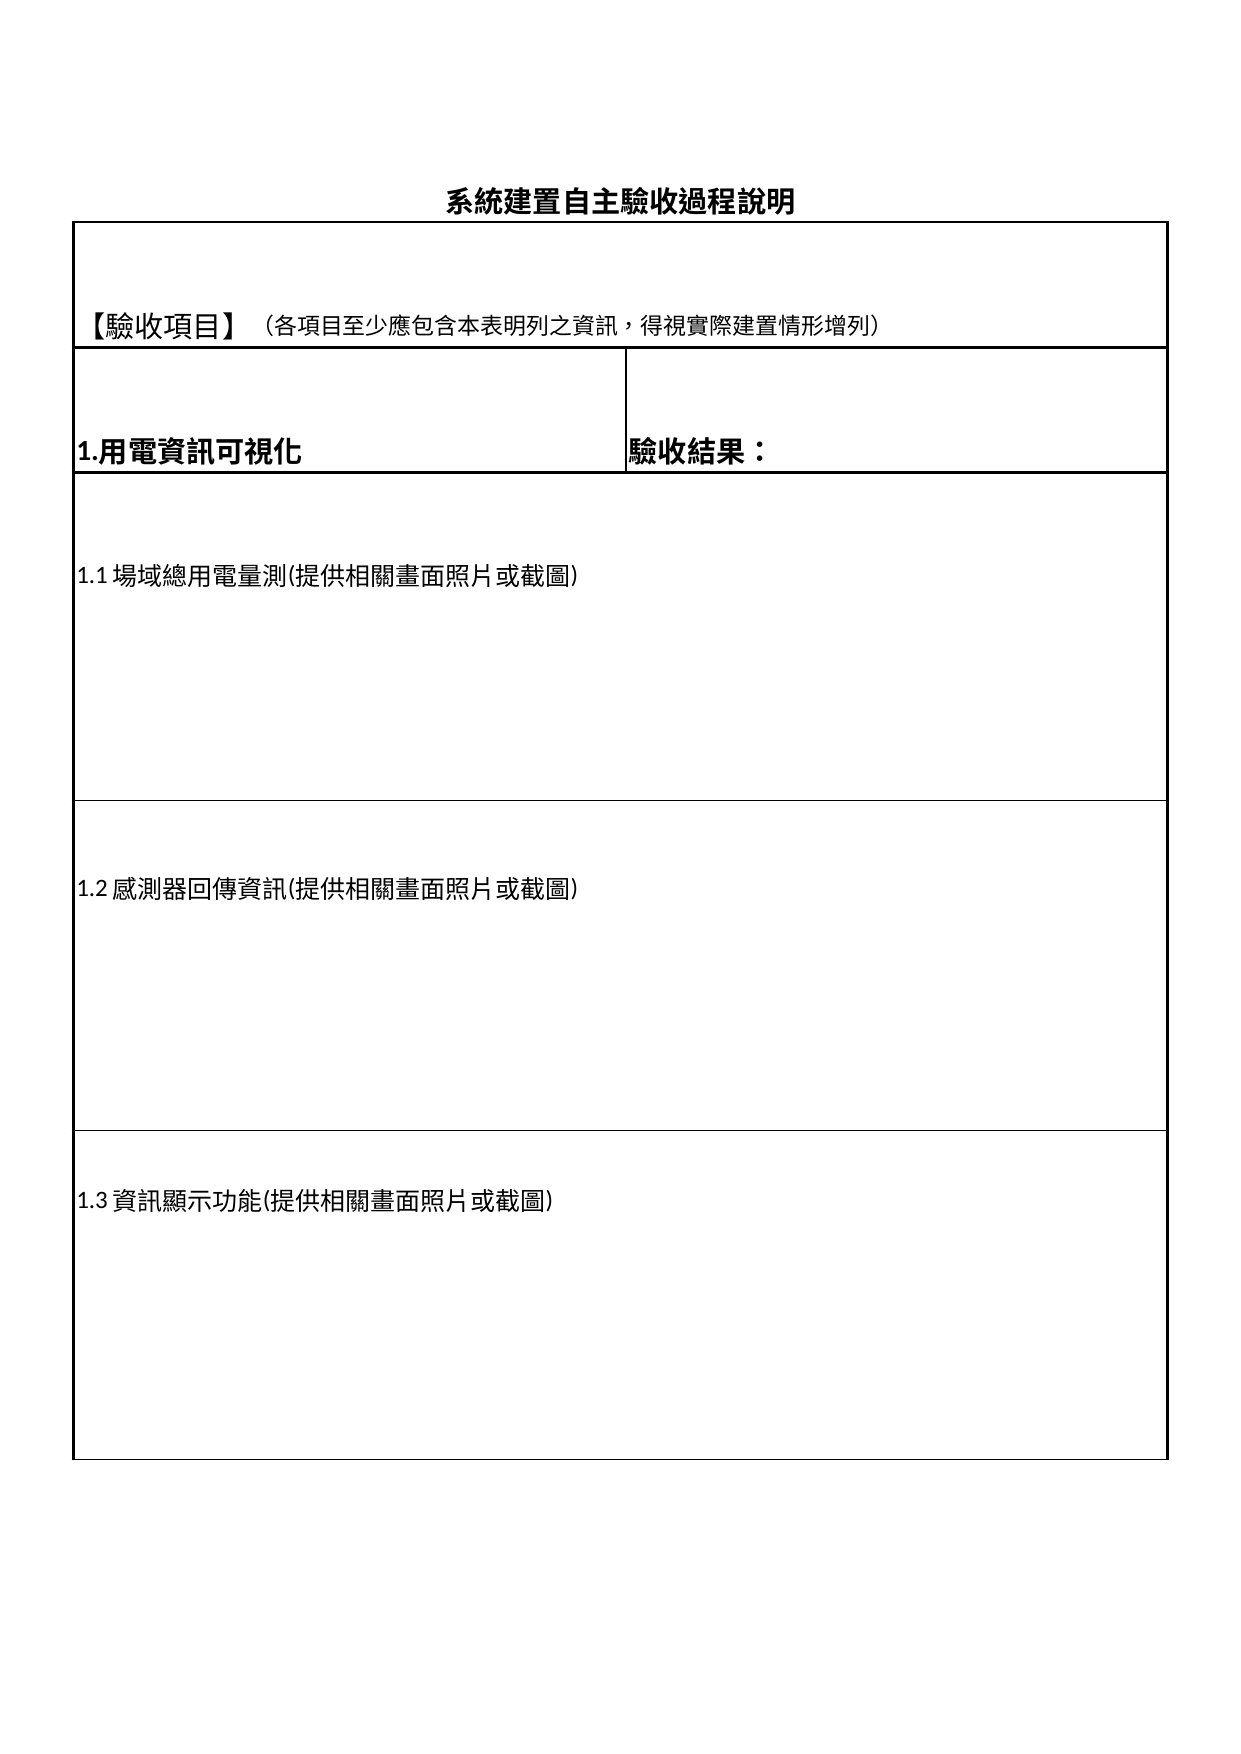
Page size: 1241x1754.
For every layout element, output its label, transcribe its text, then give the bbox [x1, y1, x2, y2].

table_header 【驗收項目】（各項目至少應包含本表明列之資訊，得視實際建置情形增列） [75, 223, 1166, 346]
table_cell 1.用電資訊可視化 [75, 349, 625, 471]
table_cell 驗收結果： [627, 349, 1166, 471]
table_cell 1.2感測器回傳資訊(提供相關畫面照片或截圖) [75, 801, 1166, 1130]
table_cell 1.3資訊顯示功能(提供相關畫面照片或截圖) [75, 1131, 1166, 1459]
table_cell 1.1場域總用電量測(提供相關畫面照片或截圖) [75, 474, 1166, 800]
text 系統建置自主驗收過程說明 [75, 158, 1165, 221]
